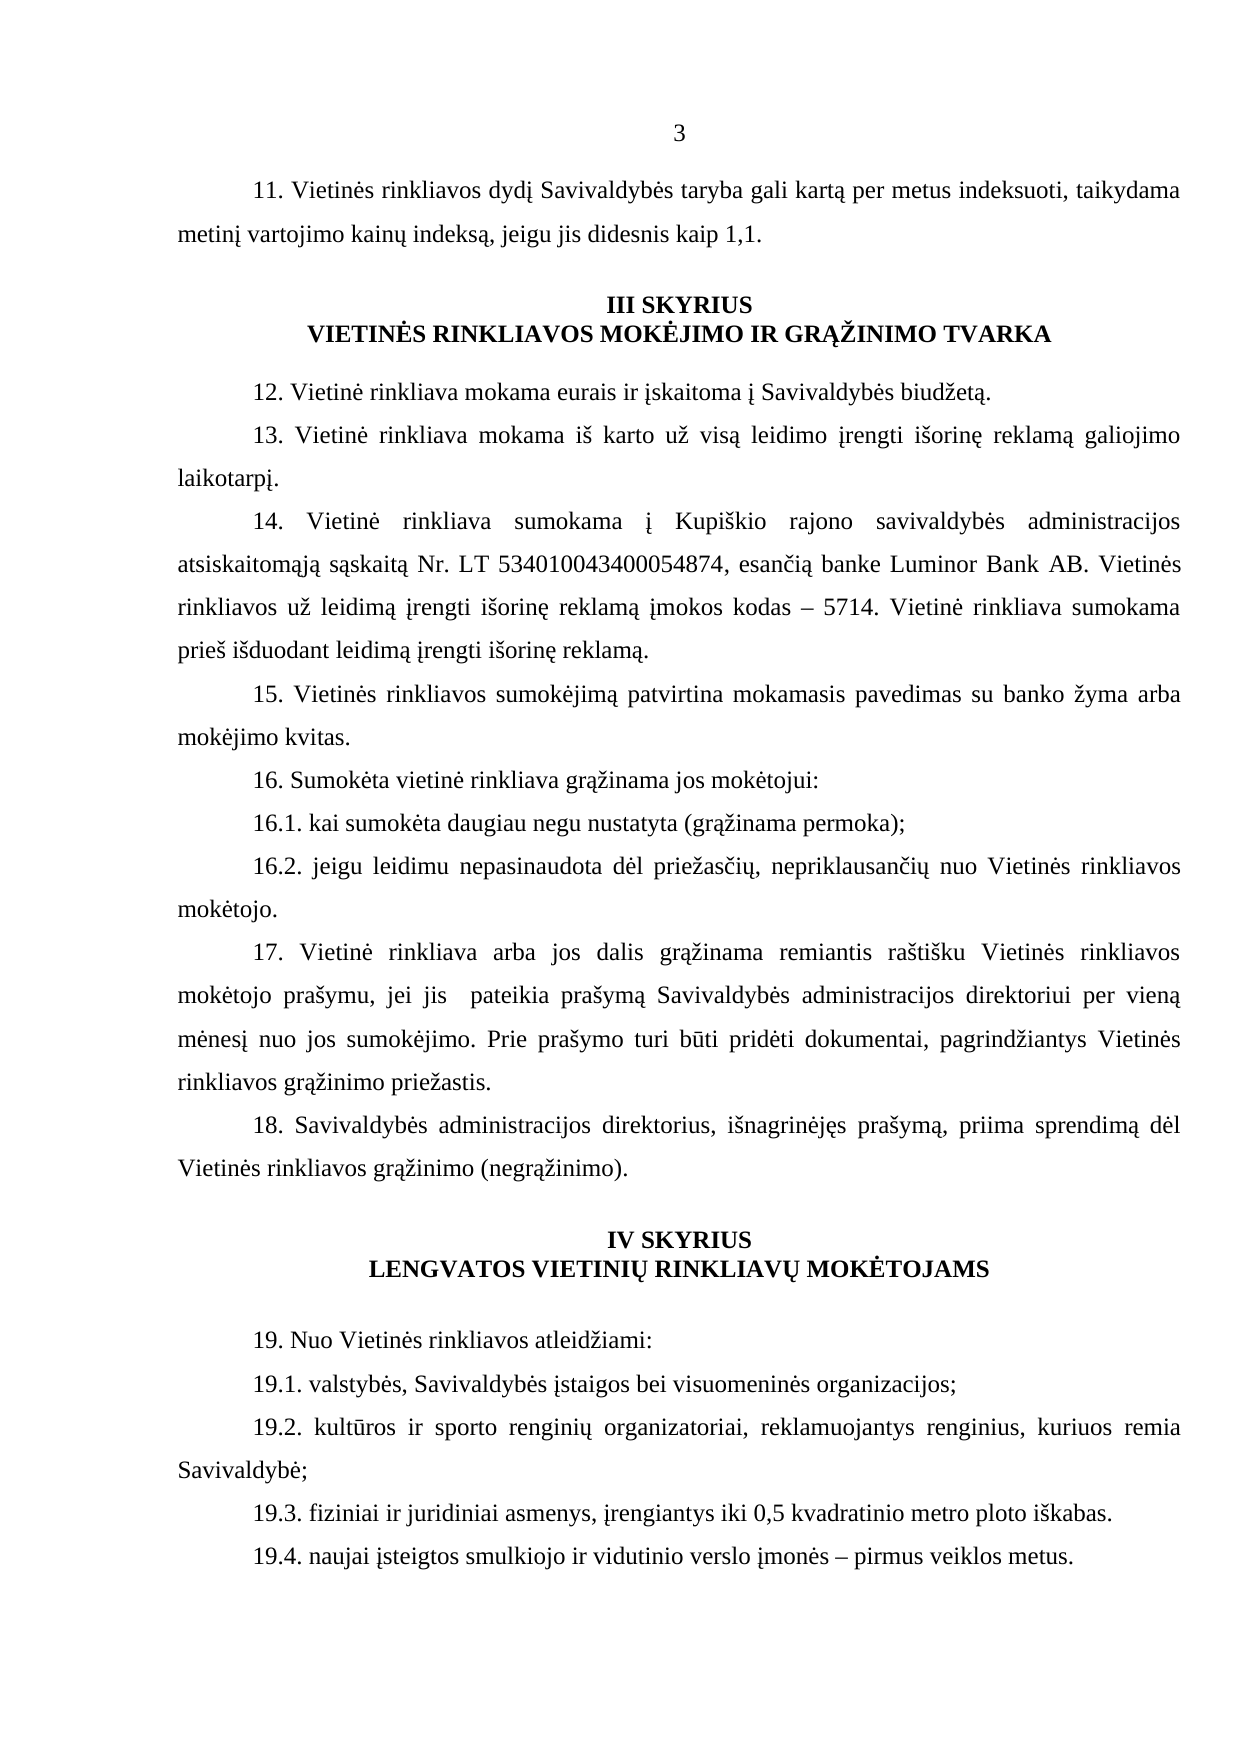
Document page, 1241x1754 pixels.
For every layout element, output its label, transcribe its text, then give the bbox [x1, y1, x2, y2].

text 15. Vietinės rinkliavos sumokėjimą patvirtina mokamasis pavedimas su banko žyma arba mokėjimo kvitas. [177, 679, 1181, 751]
text 19.3. fiziniai ir juridiniai asmenys, įrengiantys iki 0,5 kvadratinio metro ploto iškabas. [177, 1498, 1181, 1527]
text VIETINĖS RINKLIAVOS MOKĖJIMO IR GRĄŽINIMO TVARKA [177, 319, 1181, 348]
text LENGVATOS VIETINIŲ RINKLIAVŲ MOKĖTOJAMS [177, 1254, 1181, 1282]
text 19.1. valstybės, Savivaldybės įstaigos bei visuomeninės organizacijos; [177, 1369, 1181, 1397]
text 16.2. jeigu leidimu nepasinaudota dėl priežasčių, nepriklausančių nuo Vietinės rinkliavos mokėtojo. [177, 851, 1181, 923]
text 12. Vietinė rinkliava mokama eurais ir įskaitoma į Savivaldybės biudžetą. [177, 377, 1181, 406]
text 19.4. naujai įsteigtos smulkiojo ir vidutinio verslo įmonės – pirmus veiklos metus. [177, 1541, 1181, 1570]
text III SKYRIUS [177, 291, 1181, 319]
text 16. Sumokėta vietinė rinkliava grąžinama jos mokėtojui: [177, 765, 1181, 794]
text 17. Vietinė rinkliava arba jos dalis grąžinama remiantis raštišku Vietinės rinkliavos mokėtojo prašymu, jei jis pateikia prašymą Savivaldybės administracijos direktoriui per vieną mėnesį nuo jos sumokėjimo. Prie prašymo turi būti pridėti dokumentai, pagrindžiantys Vietinės rinkliavos grąžinimo priežastis. [177, 937, 1181, 1096]
text 18. Savivaldybės administracijos direktorius, išnagrinėjęs prašymą, priima sprendimą dėl Vietinės rinkliavos grąžinimo (negrąžinimo). [177, 1110, 1181, 1182]
text 16.1. kai sumokėta daugiau negu nustatyta (grąžinama permoka); [177, 808, 1181, 837]
text 11. Vietinės rinkliavos dydį Savivaldybės taryba gali kartą per metus indeksuoti, taikydama metinį vartojimo kainų indeksą, jeigu jis didesnis kaip 1,1. [177, 176, 1181, 247]
text 19. Nuo Vietinės rinkliavos atleidžiami: [177, 1326, 1181, 1354]
text 13. Vietinė rinkliava mokama iš karto už visą leidimo įrengti išorinę reklamą galiojimo laikotarpį. [177, 420, 1181, 492]
text 14. Vietinė rinkliava sumokama į Kupiškio rajono savivaldybės administracijos atsiskaitomąją sąskaitą Nr. LT 534010043400054874, esančią banke Luminor Bank AB. Vietinės rinkliavos už leidimą įrengti išorinę reklamą įmokos kodas – 5714. Vietinė rinkliava sumokama prieš išduodant leidimą įrengti išorinę reklamą. [177, 506, 1181, 664]
text 19.2. kultūros ir sporto renginių organizatoriai, reklamuojantys renginius, kuriuos remia Savivaldybė; [177, 1412, 1181, 1484]
text IV SKYRIUS [177, 1225, 1181, 1254]
